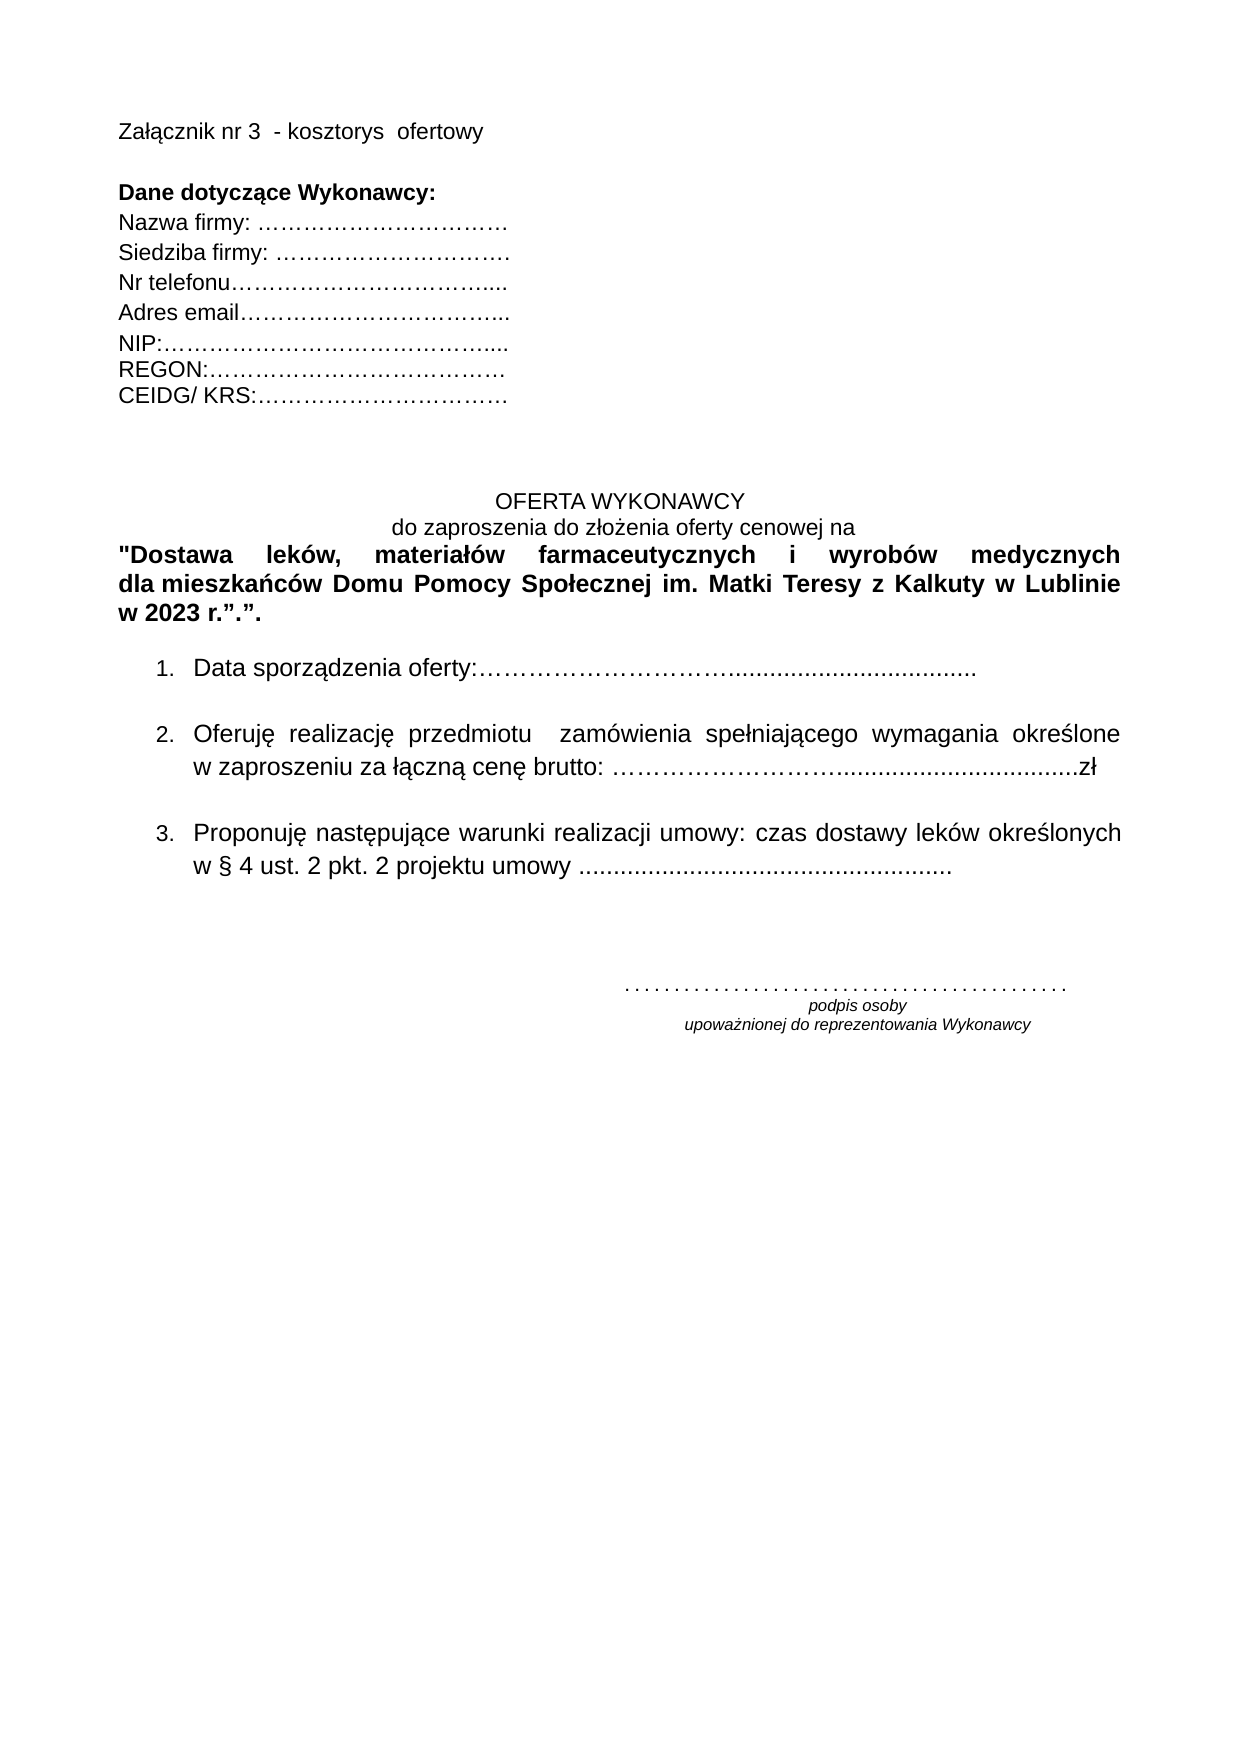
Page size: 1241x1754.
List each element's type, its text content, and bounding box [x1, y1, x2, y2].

table_header ............................................. podpis osoby upoważnionej do reprezentowania Wykonawcy [605, 948, 1111, 1047]
text NIP:…………………………………….... [118, 329, 1122, 356]
text "Dostawa leków, materiałów farmaceutycznych i wyrobów medycznych dla mieszkańców Domu Pomocy Społecznej im. Matki Teresy z Kalkuty w Lublinie w 2023 r.”.”. [118, 540, 1122, 627]
list Data sporządzenia oferty:………………………….................................... [156, 653, 1122, 682]
text Dane dotyczące Wykonawcy: [118, 178, 1122, 205]
list Oferuję realizację przedmiotu zamówienia spełniającego wymagania określone w zaproszeniu za łączną cenę brutto: ………………………...................................zł [156, 719, 1122, 781]
text CEIDG/ KRS:…………………………… [118, 382, 1122, 409]
text Siedziba firmy: …………………………. [118, 239, 1122, 265]
text Załącznik nr 3 - kosztorys ofertowy [118, 118, 1122, 144]
text Adres email……………………………... [118, 299, 1122, 326]
text Nr telefonu…………………………….... [118, 269, 1122, 296]
text REGON:………………………………… [118, 356, 1122, 382]
text Nazwa firmy: …………………………… [118, 209, 1122, 235]
text do zaproszenia do złożenia oferty cenowej na [118, 514, 1122, 540]
text OFERTA WYKONAWCY [118, 488, 1122, 514]
list Proponuję następujące warunki realizacji umowy: czas dostawy leków określonych w § 4 ust. 2 pkt. 2 projektu umowy ...................................................... [156, 818, 1122, 880]
table_header [99, 948, 605, 1047]
